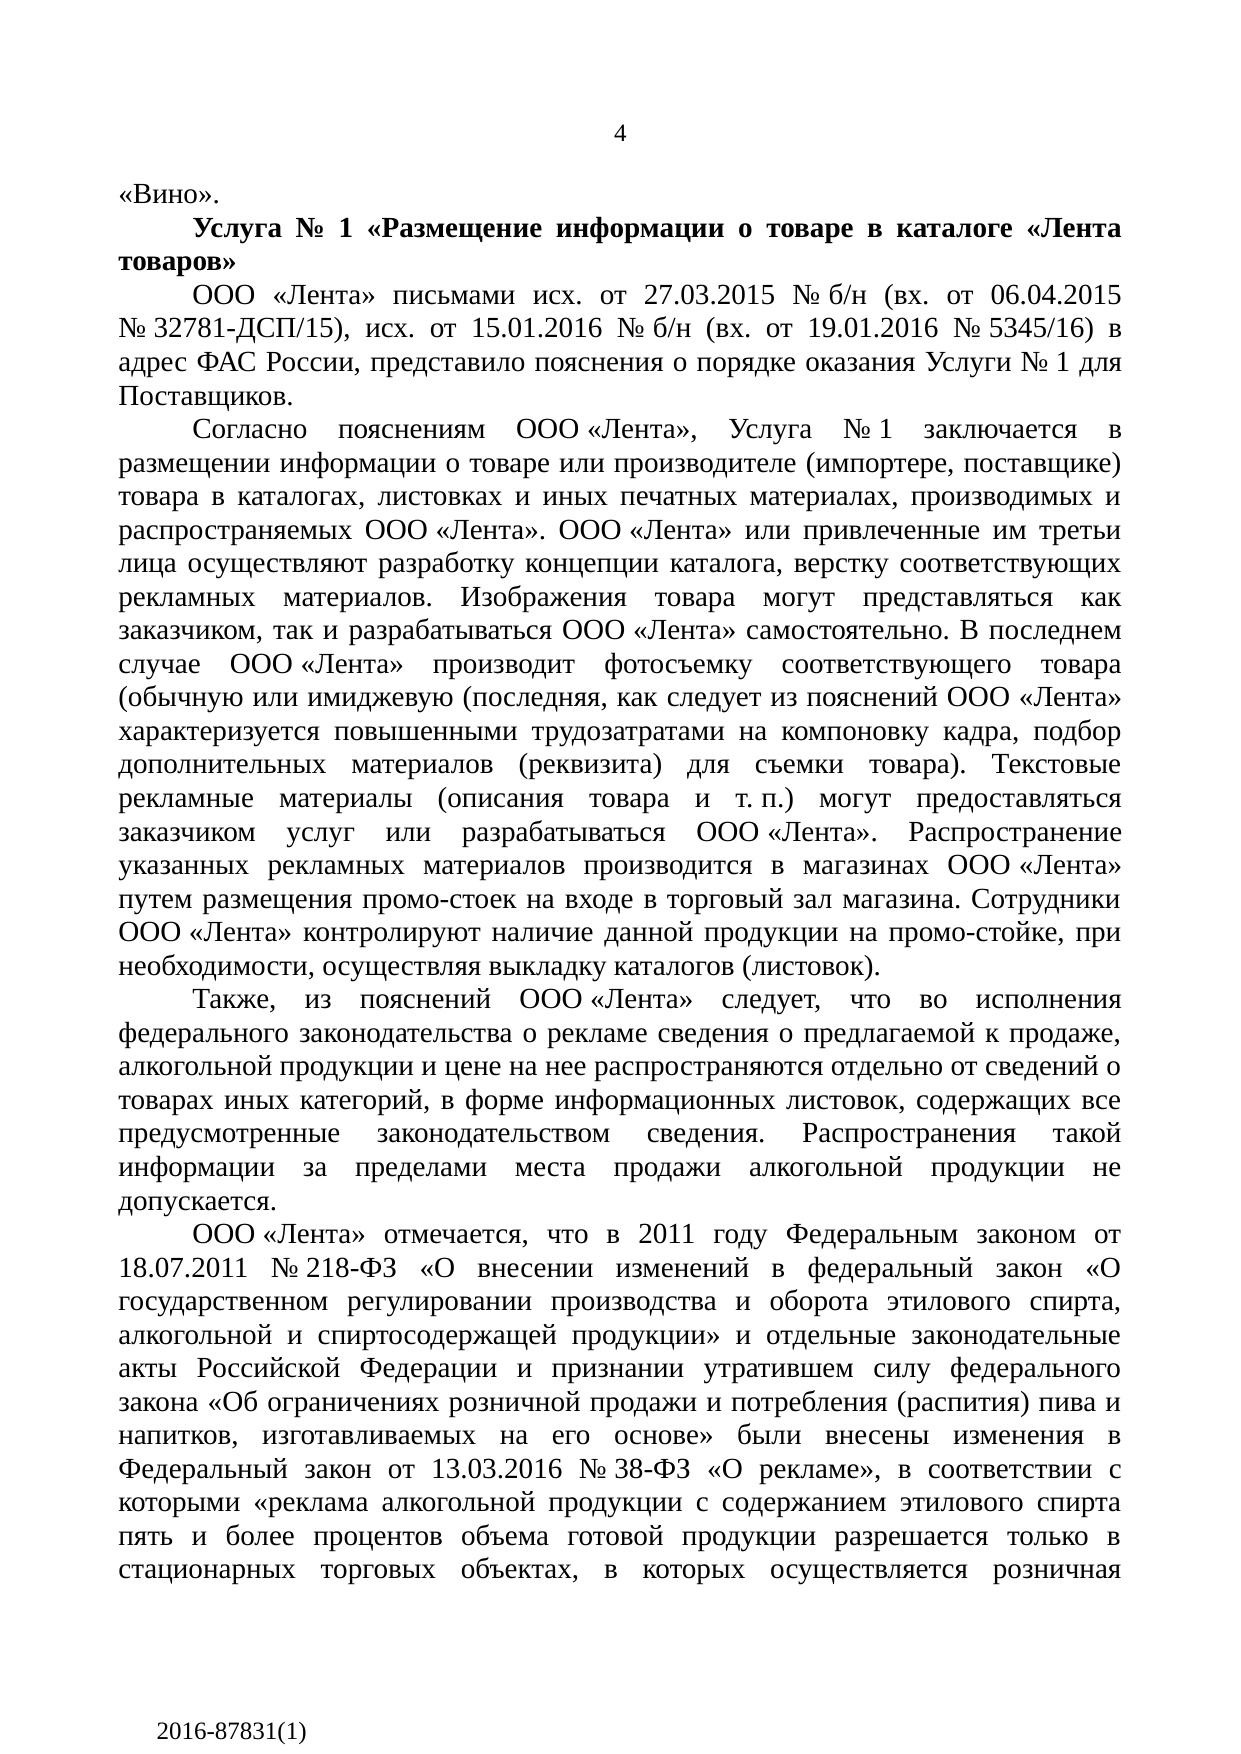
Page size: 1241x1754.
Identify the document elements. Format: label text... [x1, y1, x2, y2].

text Согласно пояснениям ООО «Лента», Услуга № 1 заключается в размещении информации о товаре или производителе (импортере, поставщике) товара в каталогах, листовках и иных печатных материалах, производимых и распространяемых ООО «Лента». ООО «Лента» или привлеченные им третьи лица осуществляют разработку концепции каталога, верстку соответствующих рекламных материалов. Изображения товара могут представляться как заказчиком, так и разрабатываться ООО «Лента» самостоятельно. В последнем случае ООО «Лента» производит фотосъемку соответствующего товара (обычную или имиджевую (последняя, как следует из пояснений ООО «Лента» характеризуется повышенными трудозатратами на компоновку кадра, подбор дополнительных материалов (реквизита) для съемки товара). Текстовые рекламные материалы (описания товара и т. п.) могут предоставляться заказчиком услуг или разрабатываться ООО «Лента». Распространение указанных рекламных материалов производится в магазинах ООО «Лента» путем размещения промо-стоек на входе в торговый зал магазина. Сотрудники ООО «Лента» контролируют наличие данной продукции на промо-стойке, при необходимости, осуществляя выкладку каталогов (листовок). [118, 411, 1122, 981]
text Также, из пояснений ООО «Лента» следует, что во исполнения федерального законодательства о рекламе сведения о предлагаемой к продаже, алкогольной продукции и цене на нее распространяются отдельно от сведений о товарах иных категорий, в форме информационных листовок, содержащих все предусмотренные законодательством сведения. Распространения такой информации за пределами места продажи алкогольной продукции не допускается. [118, 981, 1122, 1216]
text ООО «Лента» отмечается, что в 2011 году Федеральным законом от 18.07.2011 № 218-ФЗ «О внесении изменений в федеральный закон «О государственном регулировании производства и оборота этилового спирта, алкогольной и спиртосодержащей продукции» и отдельные законодательные акты Российской Федерации и признании утратившем силу федерального закона «Об ограничениях розничной продажи и потребления (распития) пива и напитков, изготавливаемых на его основе» были внесены изменения в Федеральный закон от 13.03.2016 № 38-ФЗ «О рекламе», в соответствии с которыми «реклама алкогольной продукции с содержанием этилового спирта пять и более процентов объема готовой продукции разрешается только в стационарных торговых объектах, в которых осуществляется розничная [118, 1216, 1122, 1585]
text «Вино». [118, 176, 1122, 210]
text ООО «Лента» письмами исх. от 27.03.2015 № б/н (вх. от 06.04.2015 № 32781-ДСП/15), исх. от 15.01.2016 № б/н (вх. от 19.01.2016 № 5345/16) в адрес ФАС России, представило пояснения о порядке оказания Услуги № 1 для Поставщиков. [118, 277, 1122, 411]
text Услуга № 1 «Размещение информации о товаре в каталоге «Лента товаров» [118, 210, 1122, 277]
